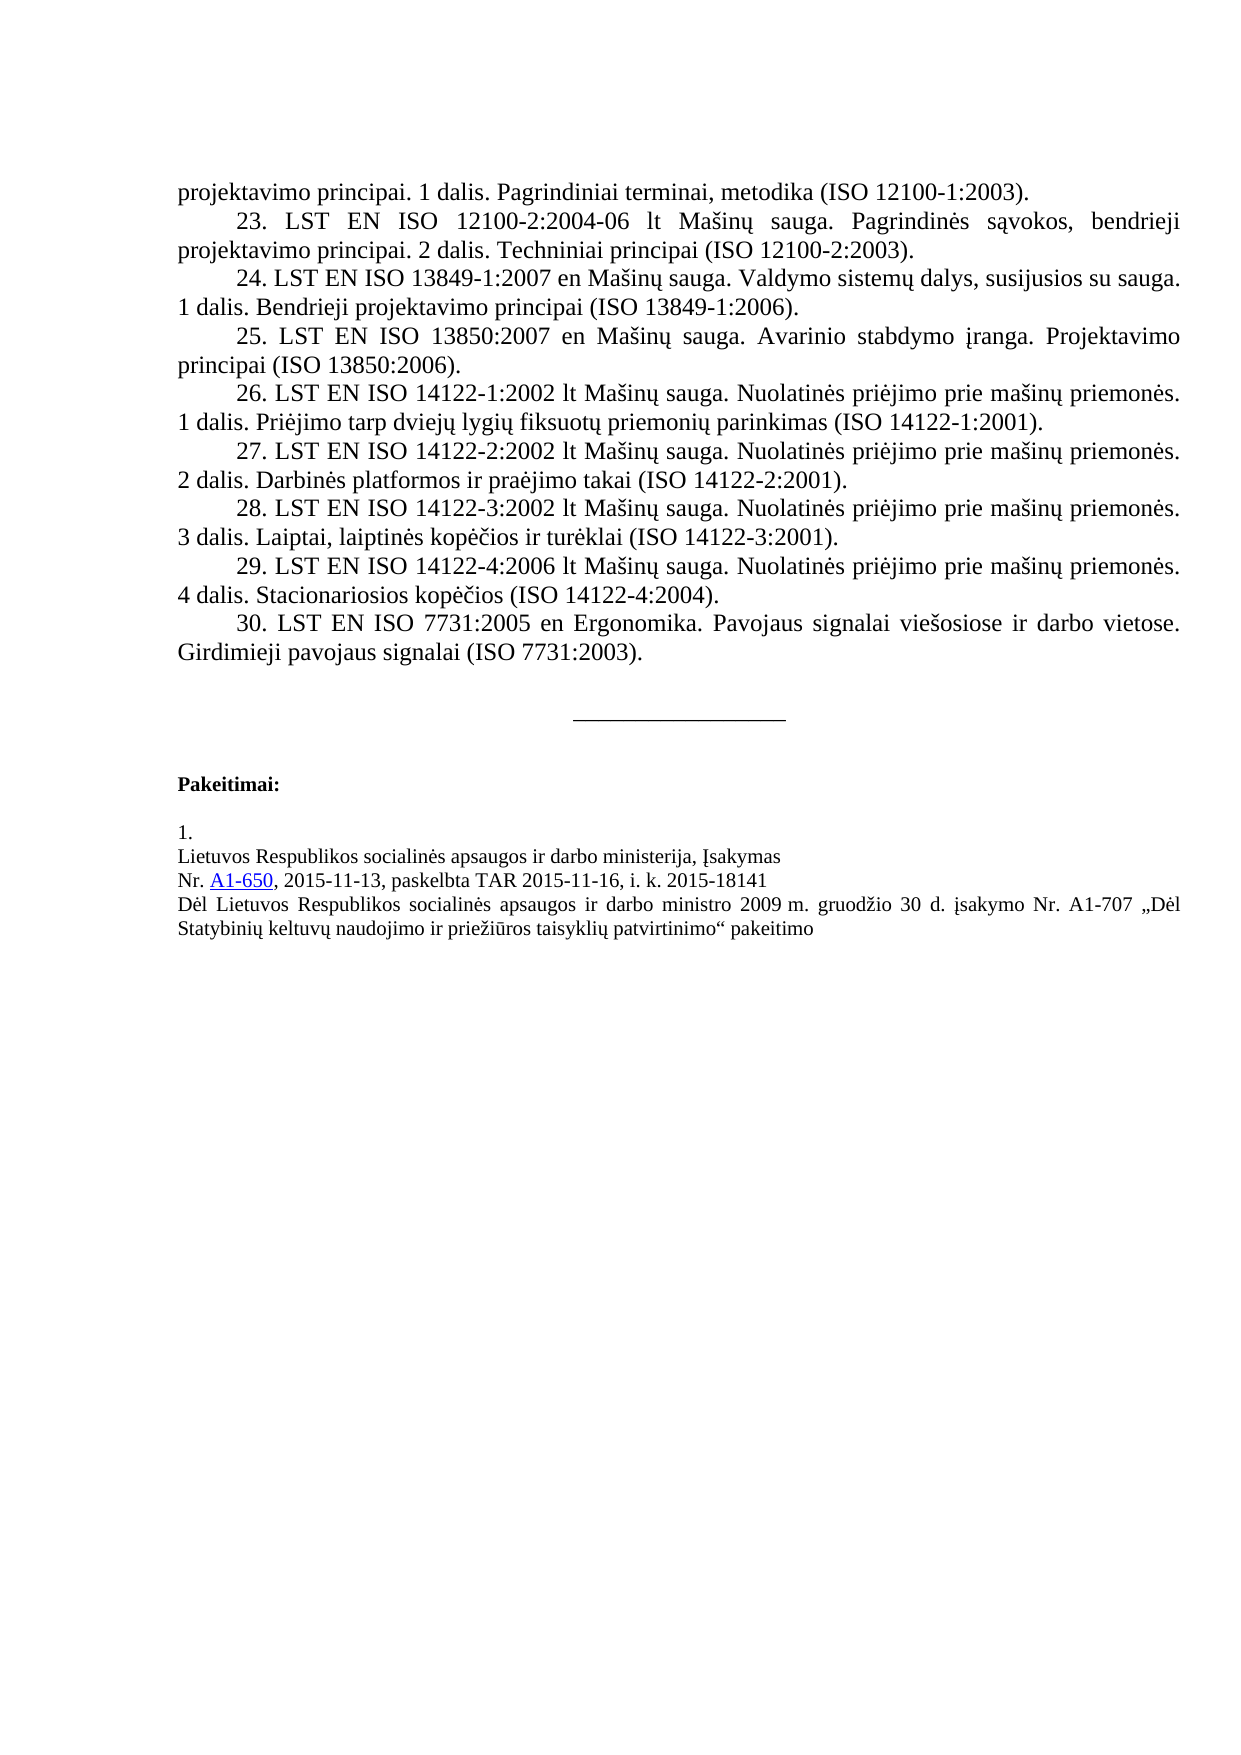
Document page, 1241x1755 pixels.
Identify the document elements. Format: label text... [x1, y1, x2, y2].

text _________________ [177, 695, 1181, 723]
text 27. LST EN ISO 14122-2:2002 lt Mašinų sauga. Nuolatinės priėjimo prie mašinų priemonės. 2 dalis. Darbinės platformos ir praėjimo takai (ISO 14122-2:2001). [177, 436, 1181, 493]
text 23. LST EN ISO 12100-2:2004-06 lt Mašinų sauga. Pagrindinės sąvokos, bendrieji projektavimo principai. 2 dalis. Techniniai principai (ISO 12100-2:2003). [177, 206, 1181, 263]
text Dėl Lietuvos Respublikos socialinės apsaugos ir darbo ministro 2009 m. gruodžio 30 d. įsakymo Nr. A1-707 „Dėl Statybinių keltuvų naudojimo ir priežiūros taisyklių patvirtinimo“ pakeitimo [177, 892, 1181, 940]
text 24. LST EN ISO 13849-1:2007 en Mašinų sauga. Valdymo sistemų dalys, susijusios su sauga. 1 dalis. Bendrieji projektavimo principai (ISO 13849-1:2006). [177, 263, 1181, 321]
text projektavimo principai. 1 dalis. Pagrindiniai terminai, metodika (ISO 12100-1:2003). [177, 177, 1181, 206]
text Pakeitimai: [177, 772, 1181, 796]
text 26. LST EN ISO 14122-1:2002 lt Mašinų sauga. Nuolatinės priėjimo prie mašinų priemonės. 1 dalis. Priėjimo tarp dviejų lygių fiksuotų priemonių parinkimas (ISO 14122-1:2001). [177, 378, 1181, 436]
text Lietuvos Respublikos socialinės apsaugos ir darbo ministerija, Įsakymas [177, 844, 1181, 868]
text Nr. A1-650, 2015-11-13, paskelbta TAR 2015-11-16, i. k. 2015-18141 [177, 868, 1181, 892]
text 29. LST EN ISO 14122-4:2006 lt Mašinų sauga. Nuolatinės priėjimo prie mašinų priemonės. 4 dalis. Stacionariosios kopėčios (ISO 14122-4:2004). [177, 551, 1181, 608]
text 25. LST EN ISO 13850:2007 en Mašinų sauga. Avarinio stabdymo įranga. Projektavimo principai (ISO 13850:2006). [177, 321, 1181, 378]
text 30. LST EN ISO 7731:2005 en Ergonomika. Pavojaus signalai viešosiose ir darbo vietose. Girdimieji pavojaus signalai (ISO 7731:2003). [177, 608, 1181, 666]
text 1. [177, 820, 1181, 844]
text 28. LST EN ISO 14122-3:2002 lt Mašinų sauga. Nuolatinės priėjimo prie mašinų priemonės. 3 dalis. Laiptai, laiptinės kopėčios ir turėklai (ISO 14122-3:2001). [177, 493, 1181, 551]
